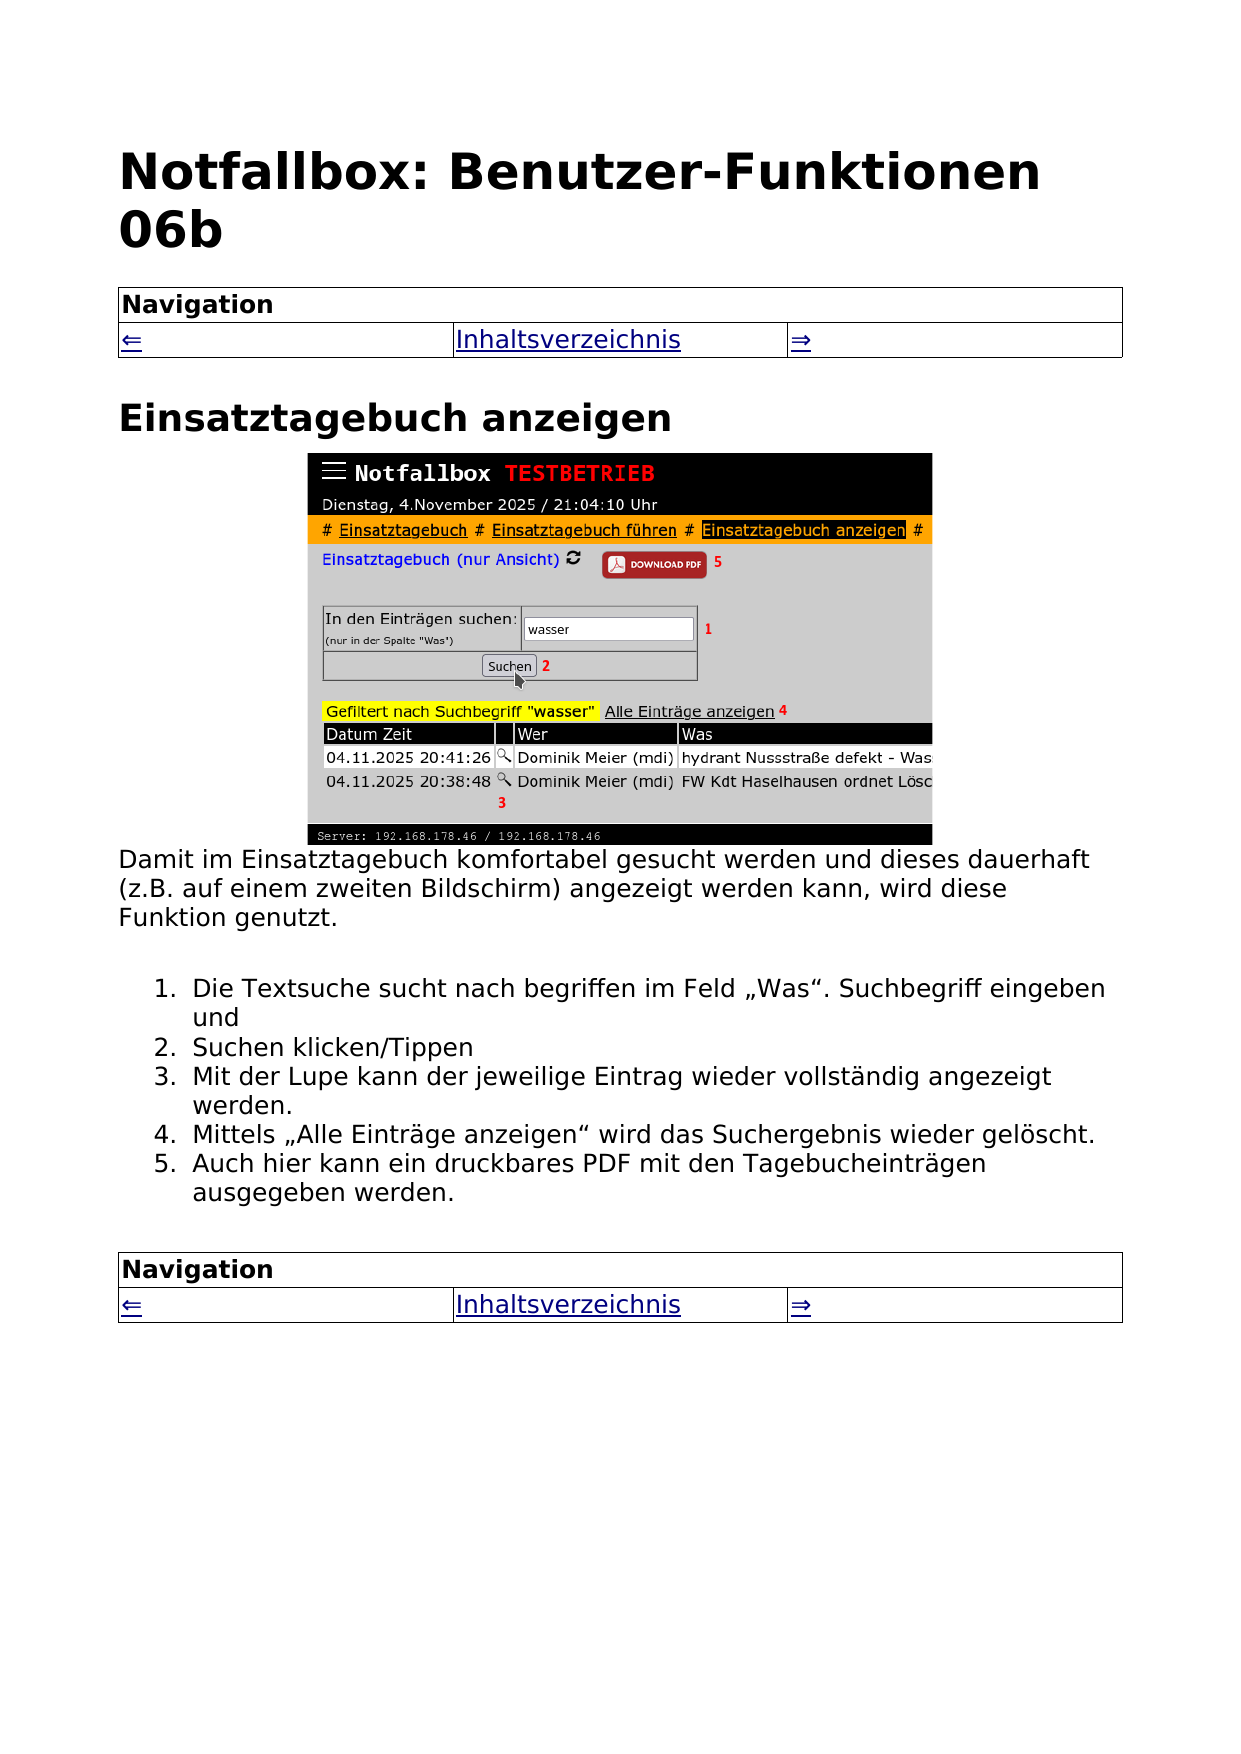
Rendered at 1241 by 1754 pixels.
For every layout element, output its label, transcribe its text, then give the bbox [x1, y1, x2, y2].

list Auch hier kann ein druckbares PDF mit den Tagebucheinträgen ausgegeben werden. [177, 1149, 1122, 1208]
table_cell Inhaltsverzeichnis [454, 1288, 787, 1322]
text Damit im Einsatztagebuch komfortabel gesucht werden und dieses dauerhaft (z.B. auf einem zweiten Bildschirm) angezeigt werden kann, wird diese Funktion genutzt. [118, 453, 1122, 932]
subtitle Notfallbox: Benutzer-Funktionen 06b [118, 143, 1122, 259]
table_cell ⇒ [788, 323, 1122, 357]
picture [307, 453, 933, 845]
subtitle Einsatztagebuch anzeigen [118, 397, 1122, 441]
list Mit der Lupe kann der jeweilige Eintrag wieder vollständig angezeigt werden. [177, 1062, 1122, 1120]
table_cell ⇒ [788, 1288, 1122, 1322]
table_cell ⇐ [119, 1288, 453, 1322]
list Die Textsuche sucht nach begriffen im Feld „Was“. Suchbegriff eingeben und [177, 974, 1122, 1033]
table_cell Inhaltsverzeichnis [454, 323, 787, 357]
list Suchen klicken/Tippen [177, 1033, 1122, 1062]
table_cell ⇐ [119, 323, 453, 357]
list Mittels „Alle Einträge anzeigen“ wird das Suchergebnis wieder gelöscht. [177, 1120, 1122, 1149]
table_header Navigation [119, 288, 1122, 322]
table_header Navigation [119, 1253, 1122, 1287]
